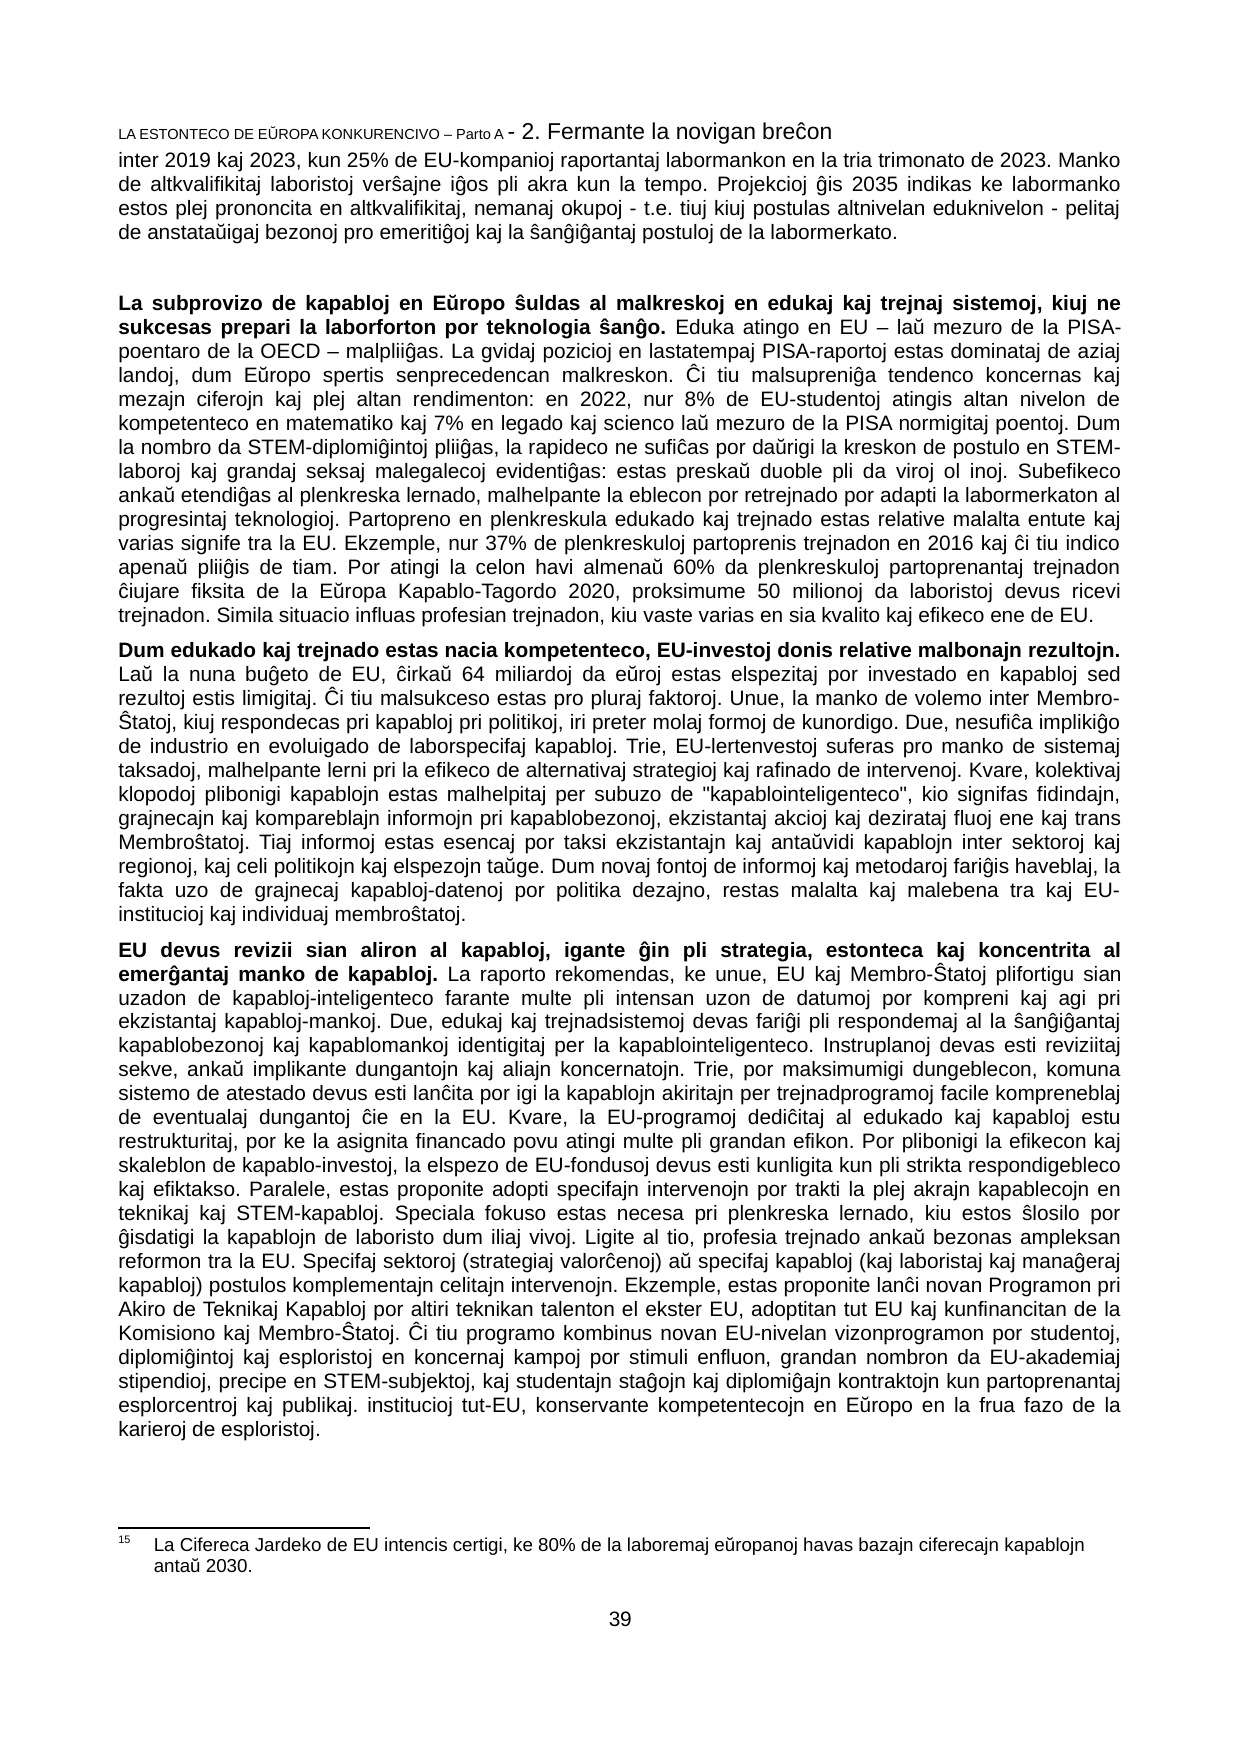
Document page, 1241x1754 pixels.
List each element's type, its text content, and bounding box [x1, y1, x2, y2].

text inter 2019 kaj 2023, kun 25% de EU-kompanioj raportantaj labormankon en la tria trimonato de 2023. Manko de altkvalifikitaj laboristoj verŝajne iĝos pli akra kun la tempo. Projekcioj ĝis 2035 indikas ke labormanko estos plej prononcita en altkvalifikitaj, nemanaj okupoj - t.e. tiuj kiuj postulas altnivelan eduknivelon - pelitaj de anstataŭigaj bezonoj pro emeritiĝoj kaj la ŝanĝiĝantaj postuloj de la labormerkato. [118, 148, 1122, 243]
text La subprovizo de kapabloj en Eŭropo ŝuldas al malkreskoj en edukaj kaj trejnaj sistemoj, kiuj ne sukcesas prepari la laborforton por teknologia ŝanĝo. Eduka atingo en EU – laŭ mezuro de la PISA-poentaro de la OECD – malpliiĝas. La gvidaj pozicioj en lastatempaj PISA-raportoj estas dominataj de aziaj landoj, dum Eŭropo spertis senprecedencan malkreskon. Ĉi tiu malsupreniĝa tendenco koncernas kaj mezajn ciferojn kaj plej altan rendimenton: en 2022, nur 8% de EU-studentoj atingis altan nivelon de kompetenteco en matematiko kaj 7% en legado kaj scienco laŭ mezuro de la PISA normigitaj poentoj. Dum la nombro da STEM-diplomiĝintoj pliiĝas, la rapideco ne sufiĉas por daŭrigi la kreskon de postulo en STEM-laboroj kaj grandaj seksaj malegalecoj evidentiĝas: estas preskaŭ duoble pli da viroj ol inoj. Subefikeco ankaŭ etendiĝas al plenkreska lernado, malhelpante la eblecon por retrejnado por adapti la labormerkaton al progresintaj teknologioj. Partopreno en plenkreskula edukado kaj trejnado estas relative malalta entute kaj varias signife tra la EU. Ekzemple, nur 37% de plenkreskuloj partoprenis trejnadon en 2016 kaj ĉi tiu indico apenaŭ pliiĝis de tiam. Por atingi la celon havi almenaŭ 60% da plenkreskuloj partoprenantaj trejnadon ĉiujare fiksita de la Eŭropa Kapablo-Tagordo 2020, proksimume 50 milionoj da laboristoj devus ricevi trejnadon. Simila situacio influas profesian trejnadon, kiu vaste varias en sia kvalito kaj efikeco ene de EU. [118, 291, 1122, 626]
text EU devus revizii sian aliron al kapabloj, igante ĝin pli strategia, estonteca kaj koncentrita al emerĝantaj manko de kapabloj. La raporto rekomendas, ke unue, EU kaj Membro-Ŝtatoj plifortigu sian uzadon de kapabloj-inteligenteco farante multe pli intensan uzon de datumoj por kompreni kaj agi pri ekzistantaj kapabloj-mankoj. Due, edukaj kaj trejnadsistemoj devas fariĝi pli respondemaj al la ŝanĝiĝantaj kapablobezonoj kaj kapablomankoj identigitaj per la kapablointeligenteco. Instruplanoj devas esti reviziitaj sekve, ankaŭ implikante dungantojn kaj aliajn koncernatojn. Trie, por maksimumigi dungeblecon, komuna sistemo de atestado devus esti lanĉita por igi la kapablojn akiritajn per trejnadprogramoj facile kompreneblaj de eventualaj dungantoj ĉie en la EU. Kvare, la EU-programoj dediĉitaj al edukado kaj kapabloj estu restrukturitaj, por ke la asignita financado povu atingi multe pli grandan efikon. Por plibonigi la efikecon kaj skaleblon de kapablo-investoj, la elspezo de EU-fondusoj devus esti kunligita kun pli strikta respondigebleco kaj efiktakso. Paralele, estas proponite adopti specifajn intervenojn por trakti la plej akrajn kapablecojn en teknikaj kaj STEM-kapabloj. Speciala fokuso estas necesa pri plenkreska lernado, kiu estos ŝlosilo por ĝisdatigi la kapablojn de laboristo dum iliaj vivoj. Ligite al tio, profesia trejnado ankaŭ bezonas ampleksan reformon tra la EU. Specifaj sektoroj (strategiaj valorĉenoj) aŭ specifaj kapabloj (kaj laboristaj kaj manaĝeraj kapabloj) postulos komplementajn celitajn intervenojn. Ekzemple, estas proponite lanĉi novan Programon pri Akiro de Teknikaj Kapabloj por altiri teknikan talenton el ekster EU, adoptitan tut EU kaj kunfinancitan de la Komisiono kaj Membro-Ŝtatoj. Ĉi tiu programo kombinus novan EU-nivelan vizonprogramon por studentoj, diplomiĝintoj kaj esploristoj en koncernaj kampoj por stimuli enfluon, grandan nombron da EU-akademiaj stipendioj, precipe en STEM-subjektoj, kaj studentajn staĝojn kaj diplomiĝajn kontraktojn kun partoprenantaj esplorcentroj kaj publikaj. institucioj tut-EU, konservante kompetentecojn en Eŭropo en la frua fazo de la karieroj de esploristoj. [118, 937, 1122, 1441]
text La Cifereca Jardeko de EU intencis certigi, ke 80% de la laboremaj eŭropanoj havas bazajn ciferecajn kapablojn antaŭ 2030. [118, 1534, 1122, 1577]
text Dum edukado kaj trejnado estas nacia kompetenteco, EU-investoj donis relative malbonajn rezultojn. Laŭ la nuna buĝeto de EU, ĉirkaŭ 64 miliardoj da eŭroj estas elspezitaj por investado en kapabloj sed rezultoj estis limigitaj. Ĉi tiu malsukceso estas pro pluraj faktoroj. Unue, la manko de volemo inter Membro-Ŝtatoj, kiuj respondecas pri kapabloj pri politikoj, iri preter molaj formoj de kunordigo. Due, nesufiĉa implikiĝo de industrio en evoluigado de laborspecifaj kapabloj. Trie, EU-lertenvestoj suferas pro manko de sistemaj taksadoj, malhelpante lerni pri la efikeco de alternativaj strategioj kaj rafinado de intervenoj. Kvare, kolektivaj klopodoj plibonigi kapablojn estas malhelpitaj per subuzo de "kapablointeligenteco", kio signifas fidindajn, grajnecajn kaj kompareblajn informojn pri kapablobezonoj, ekzistantaj akcioj kaj dezirataj fluoj ene kaj trans Membroŝtatoj. Tiaj informoj estas esencaj por taksi ekzistantajn kaj antaŭvidi kapablojn inter sektoroj kaj regionoj, kaj celi politikojn kaj elspezojn taŭge. Dum novaj fontoj de informoj kaj metodaroj fariĝis haveblaj, la fakta uzo de grajnecaj kapabloj-datenoj por politika dezajno, restas malalta kaj malebena tra kaj EU-institucioj kaj individuaj membroŝtatoj. [118, 638, 1122, 926]
